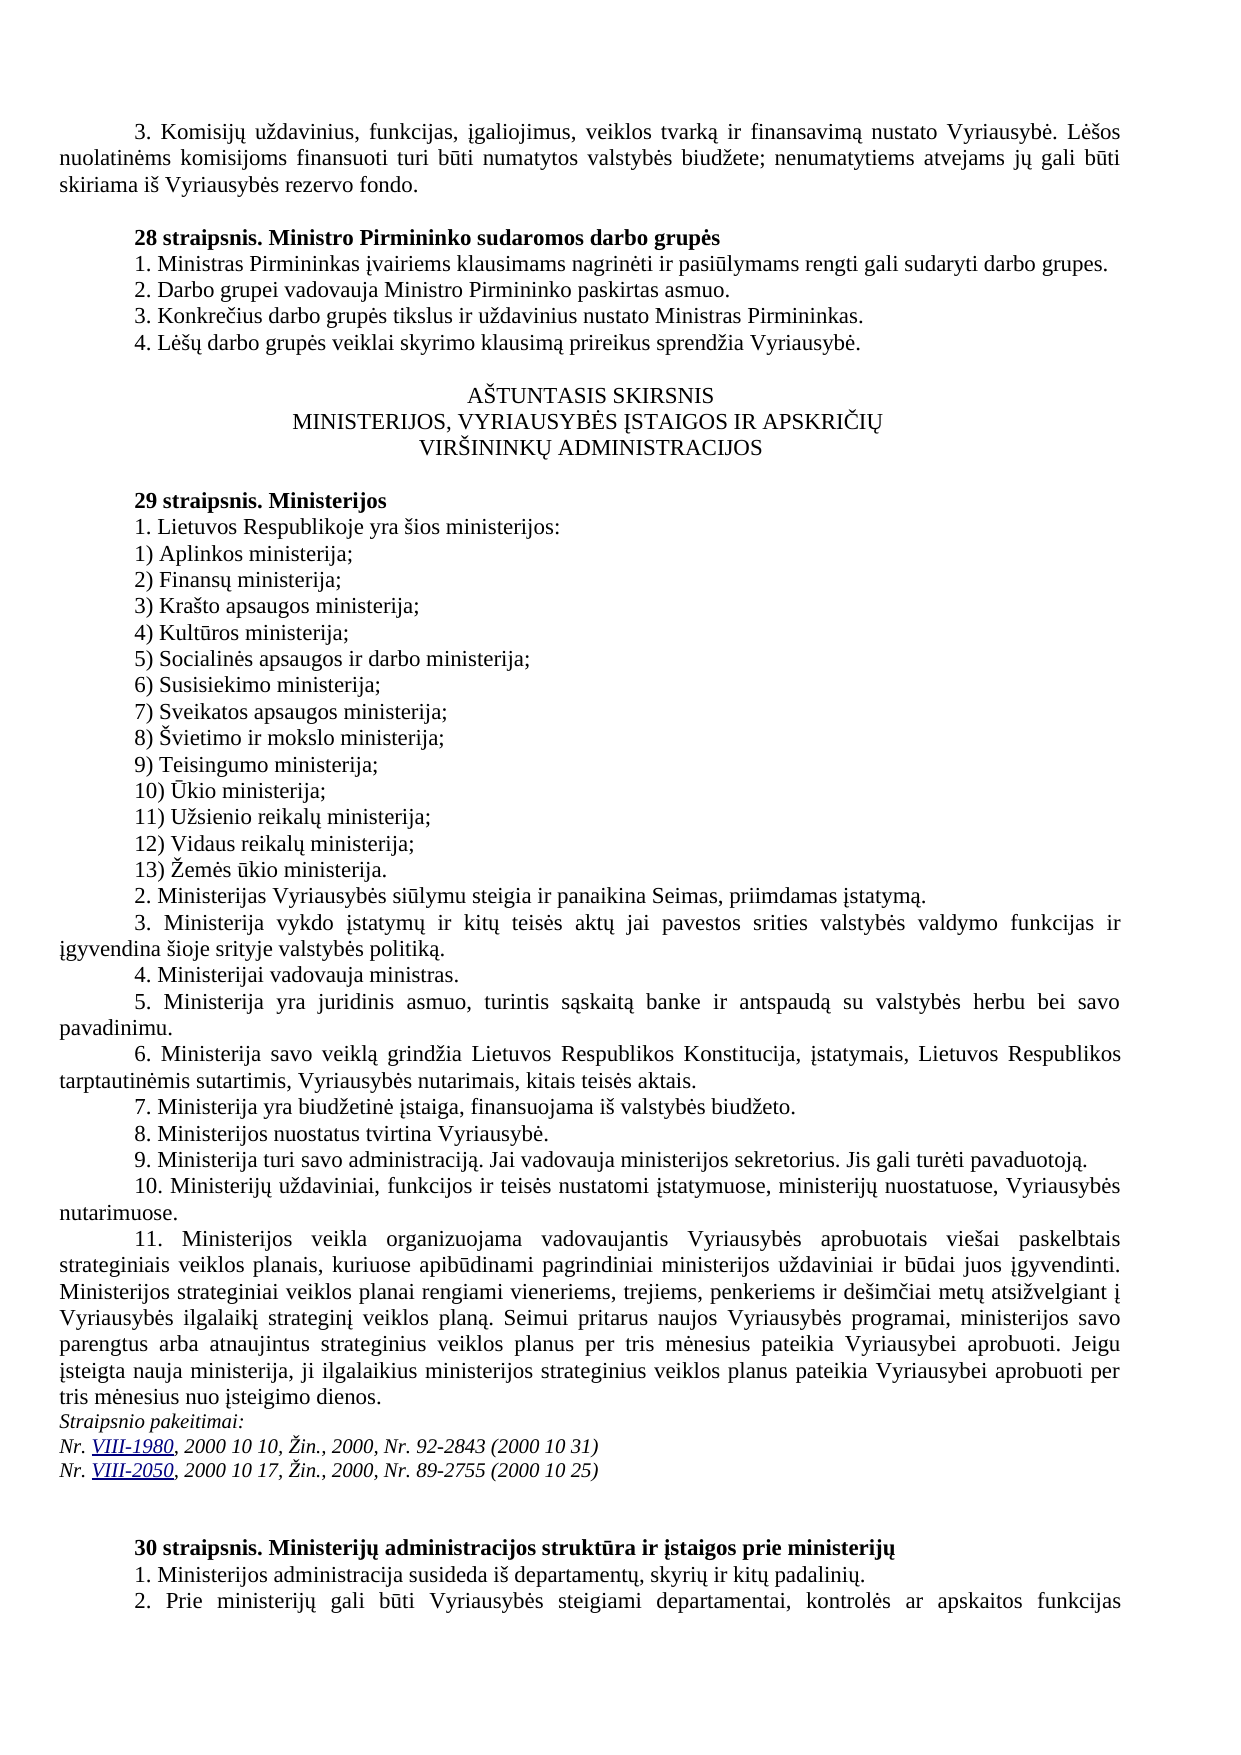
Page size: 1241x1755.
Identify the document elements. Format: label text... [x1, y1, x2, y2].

text 9. Ministerija turi savo administraciją. Jai vadovauja ministerijos sekretorius. Jis gali turėti pavaduotoją. [59, 1146, 1122, 1172]
text 3. Ministerija vykdo įstatymų ir kitų teisės aktų jai pavestos srities valstybės valdymo funkcijas ir įgyvendina šioje srityje valstybės politiką. [59, 909, 1122, 961]
text 4. Lėšų darbo grupės veiklai skyrimo klausimą prireikus sprendžia Vyriausybė. [59, 329, 1122, 355]
text Nr. VIII-1980, 2000 10 10, Žin., 2000, Nr. 92-2843 (2000 10 31) [59, 1433, 1122, 1458]
text 11. Ministerijos veikla organizuojama vadovaujantis Vyriausybės aprobuotais viešai paskelbtais strateginiais veiklos planais, kuriuose apibūdinami pagrindiniai ministerijos uždaviniai ir būdai juos įgyvendinti. Ministerijos strateginiai veiklos planai rengiami vieneriems, trejiems, penkeriems ir dešimčiai metų atsižvelgiant į Vyriausybės ilgalaikį strateginį veiklos planą. Seimui pritarus naujos Vyriausybės programai, ministerijos savo parengtus arba atnaujintus strateginius veiklos planus per tris mėnesius pateikia Vyriausybei aprobuoti. Jeigu įsteigta nauja ministerija, ji ilgalaikius ministerijos strateginius veiklos planus pateikia Vyriausybei aprobuoti per tris mėnesius nuo įsteigimo dienos. [59, 1225, 1122, 1409]
text 5) Socialinės apsaugos ir darbo ministerija; [59, 645, 1122, 672]
text 9) Teisingumo ministerija; [59, 751, 1122, 777]
text 4) Kultūros ministerija; [59, 619, 1122, 645]
text Straipsnio pakeitimai: [59, 1409, 1122, 1433]
text 3) Krašto apsaugos ministerija; [59, 592, 1122, 619]
text 11) Užsienio reikalų ministerija; [59, 803, 1122, 830]
text 1) Aplinkos ministerija; [59, 540, 1122, 566]
text 29 straipsnis. Ministerijos [59, 487, 1122, 513]
text 3. Konkrečius darbo grupės tikslus ir uždavinius nustato Ministras Pirmininkas. [59, 303, 1122, 329]
text 1. Ministerijos administracija susideda iš departamentų, skyrių ir kitų padalinių. [59, 1561, 1122, 1587]
text 3. Komisijų uždavinius, funkcijas, įgaliojimus, veiklos tvarką ir finansavimą nustato Vyriausybė. Lėšos nuolatinėms komisijoms finansuoti turi būti numatytos valstybės biudžete; nenumatytiems atvejams jų gali būti skiriama iš Vyriausybės rezervo fondo. [59, 118, 1122, 197]
text Nr. VIII-2050, 2000 10 17, Žin., 2000, Nr. 89-2755 (2000 10 25) [59, 1458, 1122, 1482]
text 4. Ministerijai vadovauja ministras. [59, 961, 1122, 988]
text 8) Švietimo ir mokslo ministerija; [59, 724, 1122, 751]
text 8. Ministerijos nuostatus tvirtina Vyriausybė. [59, 1119, 1122, 1146]
text 6) Susisiekimo ministerija; [59, 672, 1122, 698]
text 1. Ministras Pirmininkas įvairiems klausimams nagrinėti ir pasiūlymams rengti gali sudaryti darbo grupes. [59, 250, 1122, 276]
text 2. Darbo grupei vadovauja Ministro Pirmininko paskirtas asmuo. [59, 276, 1122, 303]
text 2) Finansų ministerija; [59, 566, 1122, 592]
text 12) Vidaus reikalų ministerija; [59, 830, 1122, 856]
text 6. Ministerija savo veiklą grindžia Lietuvos Respublikos Konstitucija, įstatymais, Lietuvos Respublikos tarptautinėmis sutartimis, Vyriausybės nutarimais, kitais teisės aktais. [59, 1041, 1122, 1093]
text 13) Žemės ūkio ministerija. [59, 856, 1122, 882]
text 7. Ministerija yra biudžetinė įstaiga, finansuojama iš valstybės biudžeto. [59, 1093, 1122, 1119]
text 28 straipsnis. Ministro Pirmininko sudaromos darbo grupės [59, 223, 1122, 250]
text 2. Prie ministerijų gali būti Vyriausybės steigiami departamentai, kontrolės ar apskaitos funkcijas [59, 1587, 1122, 1613]
text 2. Ministerijas Vyriausybės siūlymu steigia ir panaikina Seimas, priimdamas įstatymą. [59, 882, 1122, 909]
text VIRŠININKŲ ADMINISTRACIJOS [59, 434, 1122, 461]
text 10) Ūkio ministerija; [59, 777, 1122, 803]
text 1. Lietuvos Respublikoje yra šios ministerijos: [59, 513, 1122, 540]
text 5. Ministerija yra juridinis asmuo, turintis sąskaitą banke ir antspaudą su valstybės herbu bei savo pavadinimu. [59, 988, 1122, 1041]
text 10. Ministerijų uždaviniai, funkcijos ir teisės nustatomi įstatymuose, ministerijų nuostatuose, Vyriausybės nutarimuose. [59, 1172, 1122, 1225]
text Aštuntasis skirsnis [59, 382, 1122, 408]
text 7) Sveikatos apsaugos ministerija; [59, 698, 1122, 724]
text 30 straipsnis. Ministerijų administracijos struktūra ir įstaigos prie ministerijų [134, 1534, 1122, 1561]
text MINISTERIJOS, VYRIAUSYBĖS ĮSTAIGOS IR APSKRIČIŲ [59, 408, 1122, 434]
